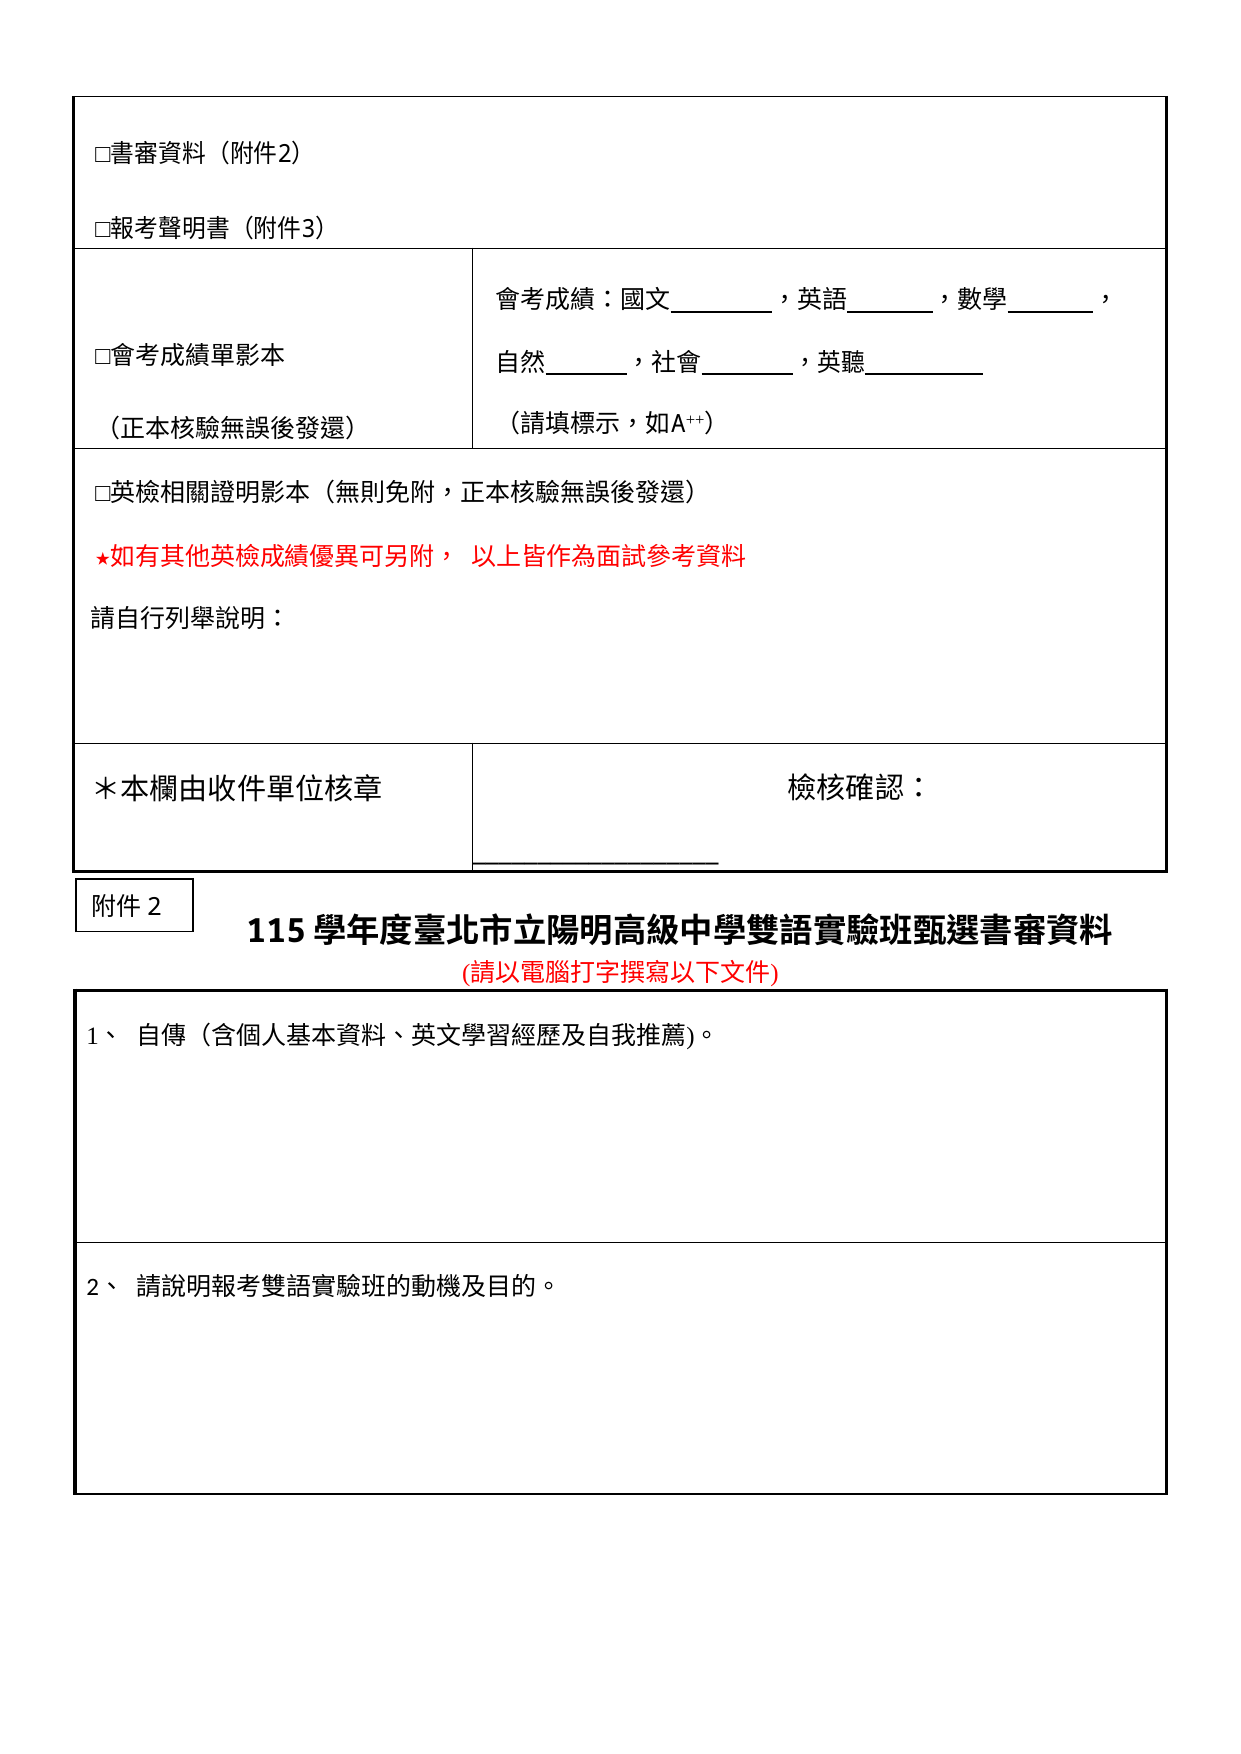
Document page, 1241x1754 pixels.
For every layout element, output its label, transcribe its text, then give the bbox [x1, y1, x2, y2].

text 附件2 [92, 887, 177, 923]
table_cell □書審資料（附件2） □報考聲明書（附件3） [75, 97, 1165, 248]
table_cell 檢核確認：___________________ [473, 744, 1165, 870]
table_cell 會考成績：國文 ，英語 ，數學 ， 自然 ，社會 ，英聽 （請填標示，如A++） [473, 249, 1165, 448]
text 115學年度臺北市立陽明高級中學雙語實驗班甄選書審資料 (請以電腦打字撰寫以下文件) [75, 904, 1165, 988]
table_header 自傳（含個人基本資料、英文學習經歷及自我推薦)。 [77, 992, 1165, 1242]
table_cell □英檢相關證明影本（無則免附，正本核驗無誤後發還） ★如有其他英檢成績優異可另附， 以上皆作為面試參考資料 請自行列舉說明： [75, 449, 1165, 743]
table_cell □會考成績單影本 （正本核驗無誤後發還） [75, 249, 472, 448]
table_cell ＊本欄由收件單位核章 [75, 744, 472, 870]
table_cell 請說明報考雙語實驗班的動機及目的。 [77, 1243, 1165, 1493]
